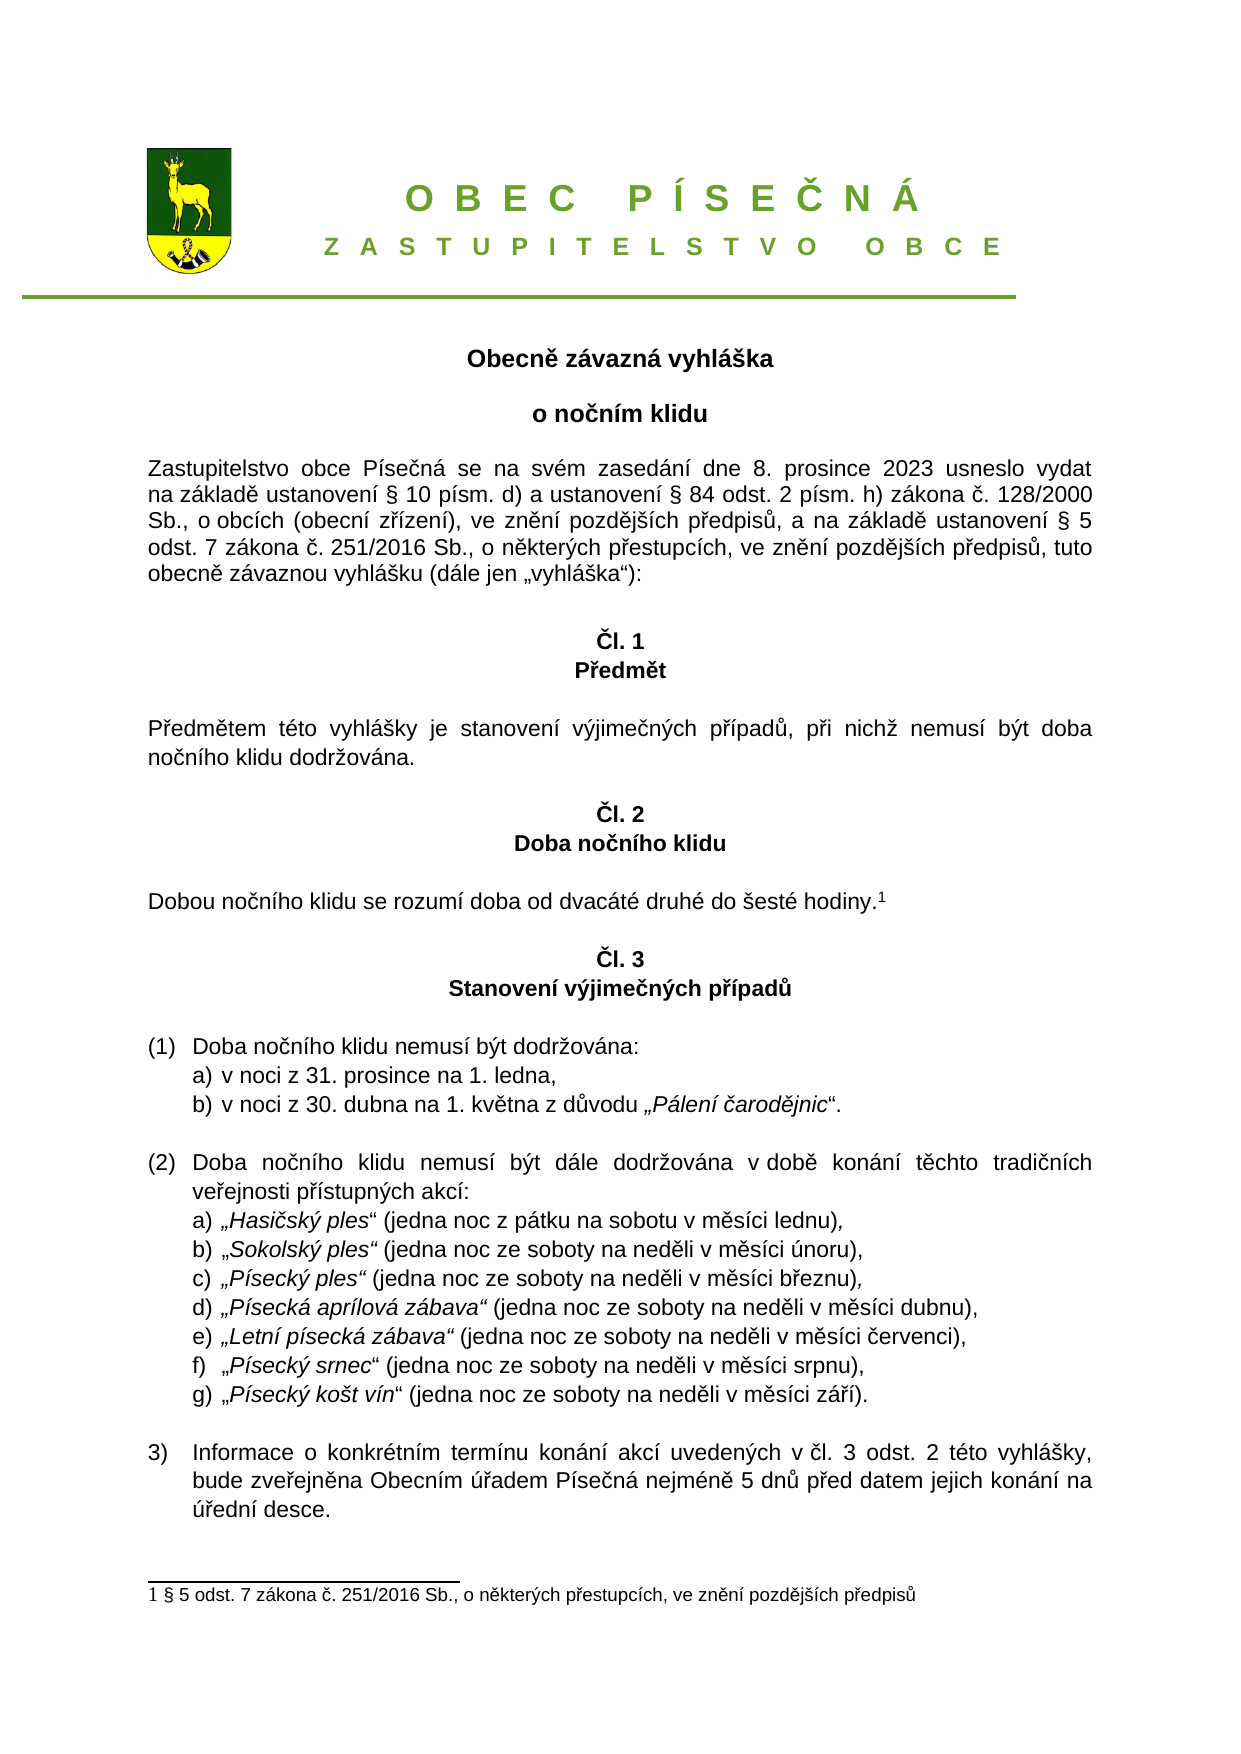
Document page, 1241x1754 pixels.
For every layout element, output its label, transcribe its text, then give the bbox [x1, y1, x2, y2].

text § 5 odst. 7 zákona č. 251/2016 Sb., o některých přestupcích, ve znění pozdějších předpisů [148, 1582, 1093, 1606]
text Doba nočního klidu [148, 830, 1093, 857]
text Předmět [148, 657, 1093, 683]
text b) v noci z 30. dubna na 1. května z důvodu „Pálení čarodějnic“. [192, 1091, 1093, 1117]
text a) v noci z 31. prosince na 1. ledna, [192, 1062, 1093, 1088]
text Čl. 3 [148, 946, 1093, 973]
text OBEC Písečná [232, 176, 1093, 219]
text d) „Písecká aprílová zábava“ (jedna noc ze soboty na neděli v měsíci dubnu), [192, 1294, 1093, 1320]
text o nočním klidu [148, 399, 1093, 428]
text f) „Písecký srnec“ (jedna noc ze soboty na neděli v měsíci srpnu), [192, 1352, 1093, 1378]
text a) „Hasičský ples“ (jedna noc z pátku na sobotu v měsíci lednu), [192, 1207, 1093, 1233]
text b) „Sokolský ples“ (jedna noc ze soboty na neděli v měsíci únoru), [192, 1236, 1093, 1262]
text Zastupitelstvo obce [232, 232, 1093, 261]
text (1) Doba nočního klidu nemusí být dodržována: [148, 1033, 1093, 1059]
text Dobou nočního klidu se rozumí doba od dvacáté druhé do šesté hodiny. [148, 888, 1093, 915]
text c) „Písecký ples“ (jedna noc ze soboty na neděli v měsíci březnu), [192, 1265, 1093, 1291]
text e) „Letní písecká zábava“ (jedna noc ze soboty na neděli v měsíci červenci), [192, 1323, 1093, 1349]
text g) „Písecký košt vín“ (jedna noc ze soboty na neděli v měsíci září). [192, 1381, 1093, 1407]
text Čl. 2 [148, 801, 1093, 828]
text (2) Doba nočního klidu nemusí být dále dodržována v době konání těchto tradičních veřejnosti přístupných akcí: [148, 1149, 1093, 1204]
text Předmětem této vyhlášky je stanovení výjimečných případů, při nichž nemusí být doba nočního klidu dodržována. [148, 714, 1093, 770]
text Obecně závazná vyhláška [148, 344, 1093, 373]
text Zastupitelstvo obce Písečná se na svém zasedání dne 8. prosince 2023 usneslo vydat na základě ustanovení § 10 písm. d) a ustanovení § 84 odst. 2 písm. h) zákona č. 128/2000 Sb., o obcích (obecní zřízení), ve znění pozdějších předpisů, a na základě ustanovení § 5 odst. 7 zákona č. 251/2016 Sb., o některých přestupcích, ve znění pozdějších předpisů, tuto obecně závaznou vyhlášku (dále jen „vyhláška“): [148, 454, 1093, 586]
text 3) Informace o konkrétním termínu konání akcí uvedených v čl. 3 odst. 2 této vyhlášky, bude zveřejněna Obecním úřadem Písečná nejméně 5 dnů před datem jejich konání na úřední desce. [148, 1438, 1093, 1523]
text Stanovení výjimečných případů [148, 975, 1093, 1002]
text Čl. 1 [148, 628, 1093, 654]
